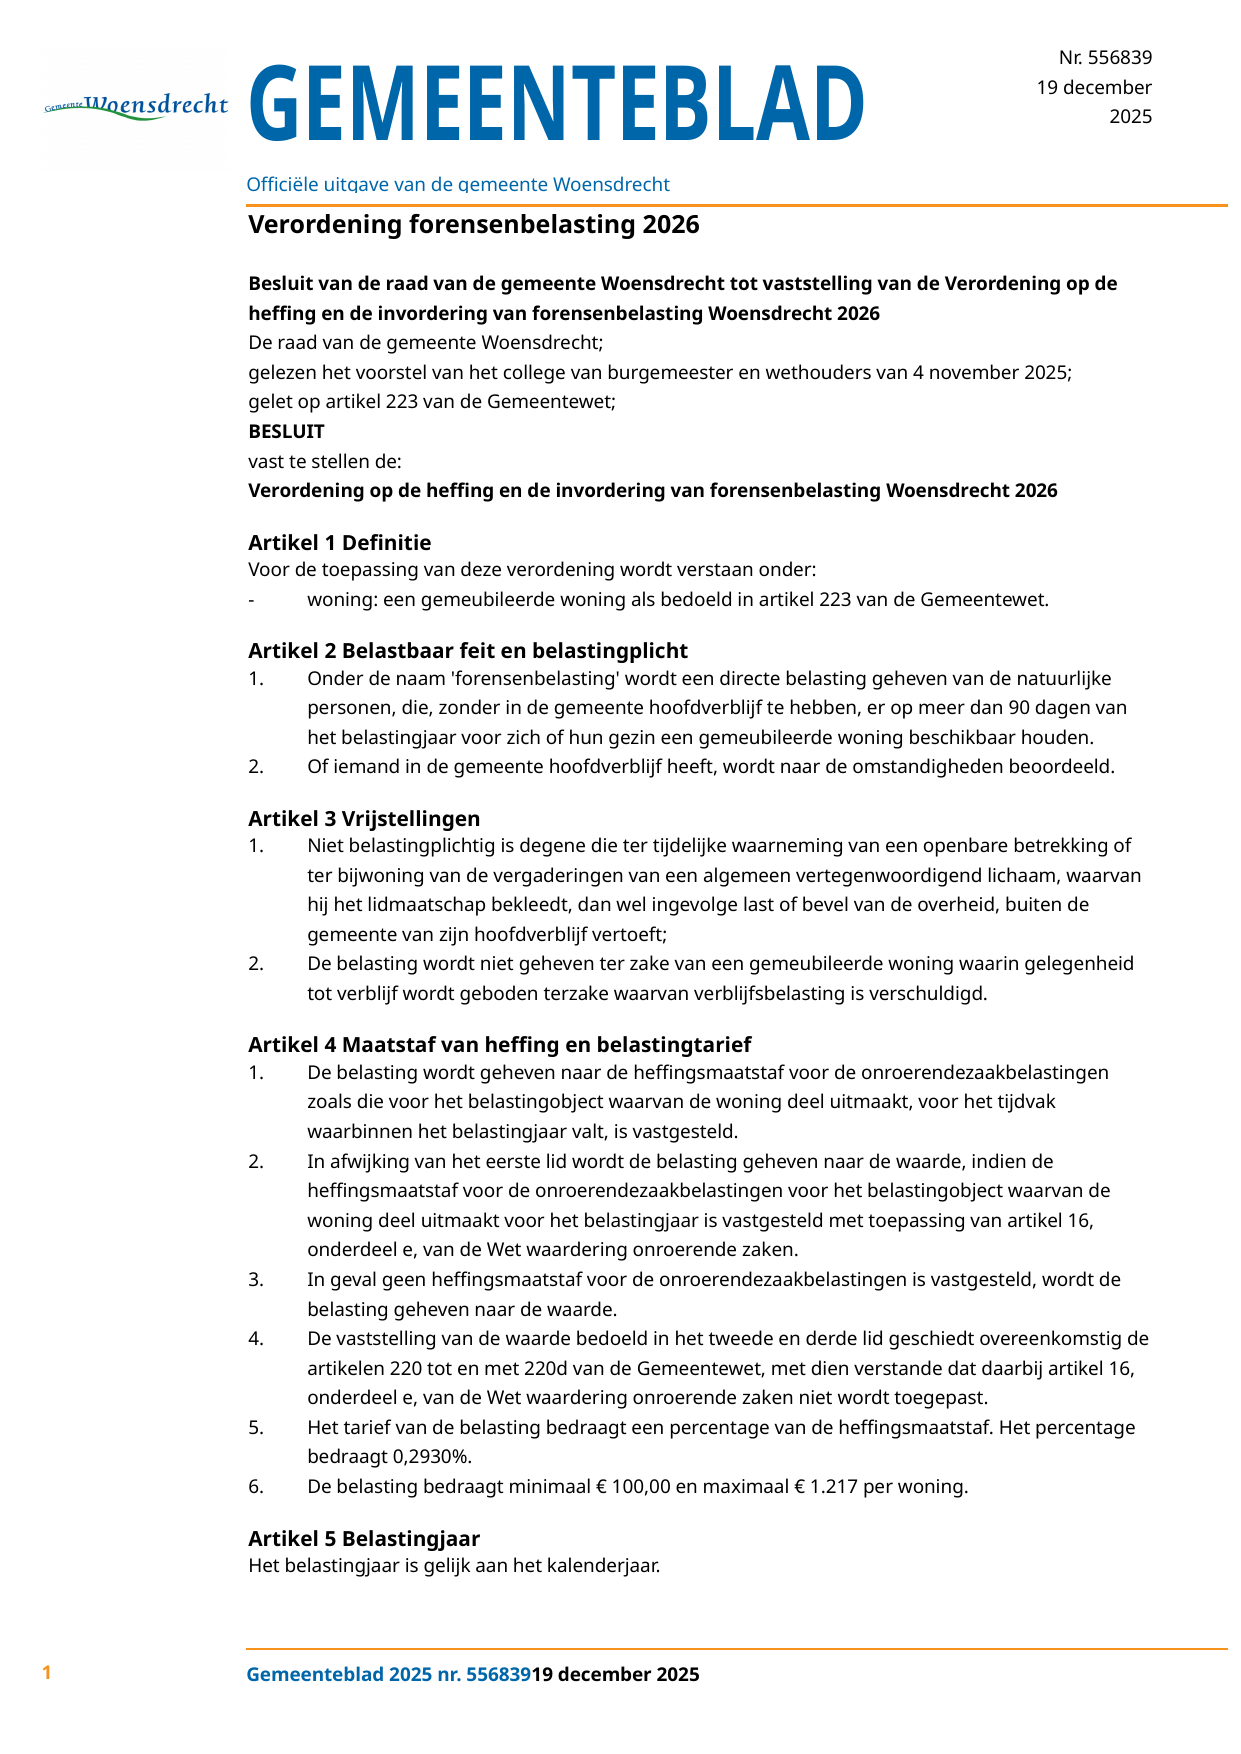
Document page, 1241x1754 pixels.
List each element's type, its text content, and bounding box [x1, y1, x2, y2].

list Onder de naam 'forensenbelasting' wordt een directe belasting geheven van de natuurlijke personen, die, zonder in de gemeente hoofdverblijf te hebben, er op meer dan 90 dagen van het belastingjaar voor zich of hun gezin een gemeubileerde woning beschikbaar houden. [248, 665, 1152, 749]
text Artikel 5 Belastingjaar [248, 1524, 1152, 1552]
text vast te stellen de: [248, 448, 1152, 473]
text Het belastingjaar is gelijk aan het kalenderjaar. [248, 1552, 1152, 1578]
text De raad van de gemeente Woensdrecht; [248, 329, 1152, 355]
list De belasting bedraagt minimaal € 100,00 en maximaal € 1.217 per woning. [248, 1473, 1152, 1499]
text Verordening op de heffing en de invordering van forensenbelasting Woensdrecht 2026 [248, 477, 1152, 503]
list De vaststelling van de waarde bedoeld in het tweede en derde lid geschiedt overeenkomstig de artikelen 220 tot en met 220d van de Gemeentewet, met dien verstande dat daarbij artikel 16, onderdeel e, van de Wet waardering onroerende zaken niet wordt toegepast. [248, 1325, 1152, 1410]
text Artikel 4 Maatstaf van heffing en belastingtarief [248, 1031, 1152, 1059]
list In geval geen heffingsmaatstaf voor de onroerendezaakbelastingen is vastgesteld, wordt de belasting geheven naar de waarde. [248, 1266, 1152, 1321]
picture [41, 47, 231, 172]
list De belasting wordt niet geheven ter zake van een gemeubileerde woning waarin gelegenheid tot verblijf wordt geboden terzake waarvan verblijfsbelasting is verschuldigd. [248, 951, 1152, 1006]
text gelet op artikel 223 van de Gemeentewet; [248, 389, 1152, 414]
list Of iemand in de gemeente hoofdverblijf heeft, wordt naar de omstandigheden beoordeeld. [248, 753, 1152, 779]
list Het tarief van de belasting bedraagt een percentage van de heffingsmaatstaf. Het percentage bedraagt 0,2930%. [248, 1414, 1152, 1469]
text gelezen het voorstel van het college van burgemeester en wethouders van 4 november 2025; [248, 359, 1152, 385]
list woning: een gemeubileerde woning als bedoeld in artikel 223 van de Gemeentewet. [248, 586, 1152, 612]
list In afwijking van het eerste lid wordt de belasting geheven naar de waarde, indien de heffingsmaatstaf voor de onroerendezaakbelastingen voor het belastingobject waarvan de woning deel uitmaakt voor het belastingjaar is vastgesteld met toepassing van artikel 16, onderdeel e, van de Wet waardering onroerende zaken. [248, 1148, 1152, 1262]
text Artikel 3 Vrijstellingen [248, 804, 1152, 832]
text Verordening forensenbelasting 2026 [248, 207, 1152, 241]
list Niet belastingplichtig is degene die ter tijdelijke waarneming van een openbare betrekking of ter bijwoning van de vergaderingen van een algemeen vertegenwoordigend lichaam, waarvan hij het lidmaatschap bekleedt, dan wel ingevolge last of bevel van de overheid, buiten de gemeente van zijn hoofdverblijf vertoeft; [248, 832, 1152, 947]
text Artikel 2 Belastbaar feit en belastingplicht [248, 636, 1152, 665]
text Artikel 1 Definitie [248, 528, 1152, 556]
text Voor de toepassing van deze verordening wordt verstaan onder: [248, 556, 1152, 582]
text BESLUIT [248, 418, 1152, 444]
text Besluit van de raad van de gemeente Woensdrecht tot vaststelling van de Verordening op de heffing en de invordering van forensenbelasting Woensdrecht 2026 [248, 270, 1152, 326]
list De belasting wordt geheven naar de heffingsmaatstaf voor de onroerendezaakbelastingen zoals die voor het belastingobject waarvan de woning deel uitmaakt, voor het tijdvak waarbinnen het belastingjaar valt, is vastgesteld. [248, 1059, 1152, 1144]
